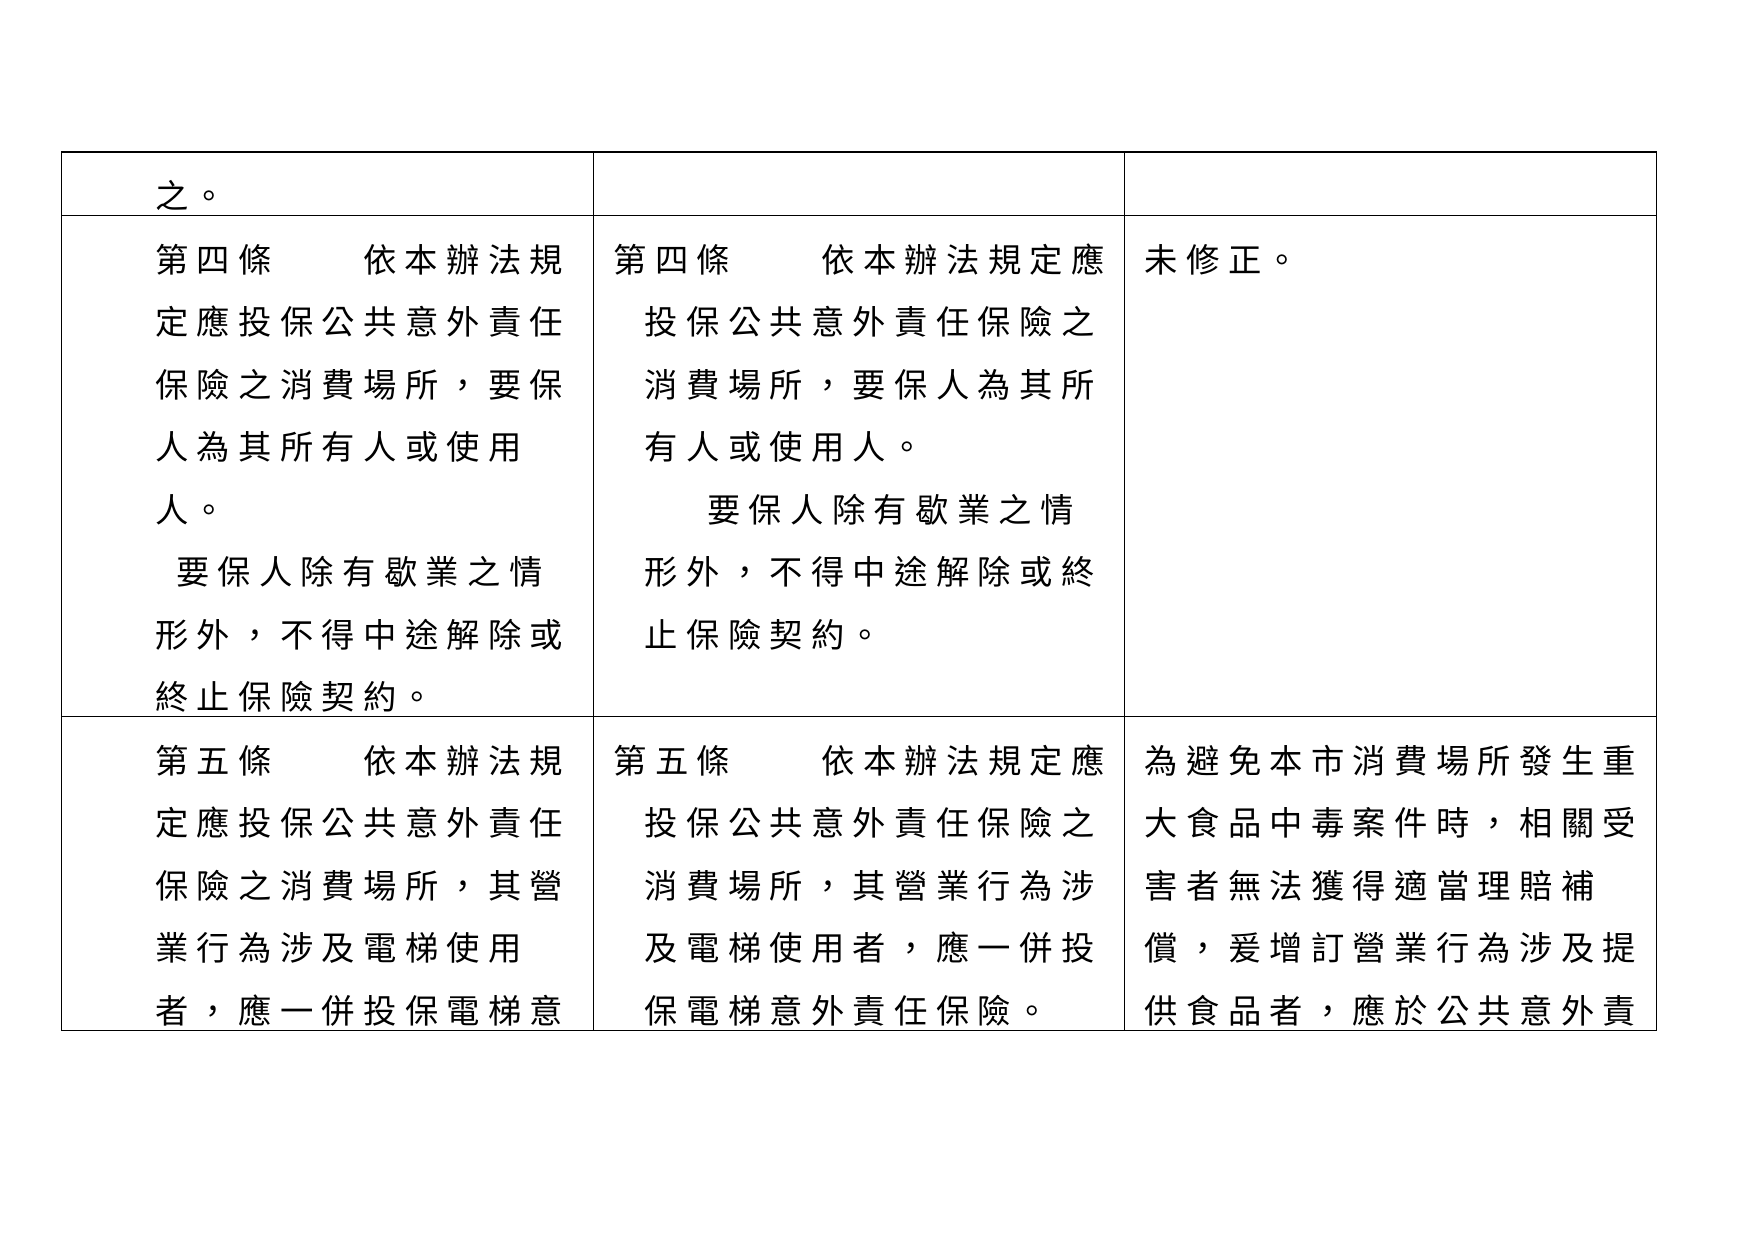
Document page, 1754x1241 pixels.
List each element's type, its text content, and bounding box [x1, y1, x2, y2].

table_cell [594, 153, 1124, 215]
table_cell 之。 [62, 153, 593, 215]
table_cell 第五條 依本辦法規定應投保公共意外責任保險之消費場所，其營業行為涉及電梯使用者，應一併投保電梯意外責任保險。 [594, 717, 1124, 1029]
table_cell 第四條 依本辦法規定應投保公共意外責任保險之消費場所，要保人為其所有人或使用人。 要保人除有歇業之情形外，不得中途解除或終止保險契約。 [62, 216, 593, 716]
table_cell [1125, 153, 1656, 215]
table_cell 第四條 依本辦法規定應投保公共意外責任保險之消費場所，要保人為其所有人或使用人。 要保人除有歇業之情形外，不得中途解除或終止保險契約。 [594, 216, 1124, 716]
table_cell 第五條 依本辦法規定應投保公共意外責任保險之消費場所，其營業行為涉及電梯使用者，應一併投保電梯意 [62, 717, 593, 1029]
table_cell 未修正。 [1125, 216, 1656, 716]
table_cell 為避免本市消費場所發生重大食品中毒案件時，相關受害者無法獲得適當理賠補償，爰增訂營業行為涉及提供食品者，應於公共意外責 [1125, 717, 1656, 1029]
